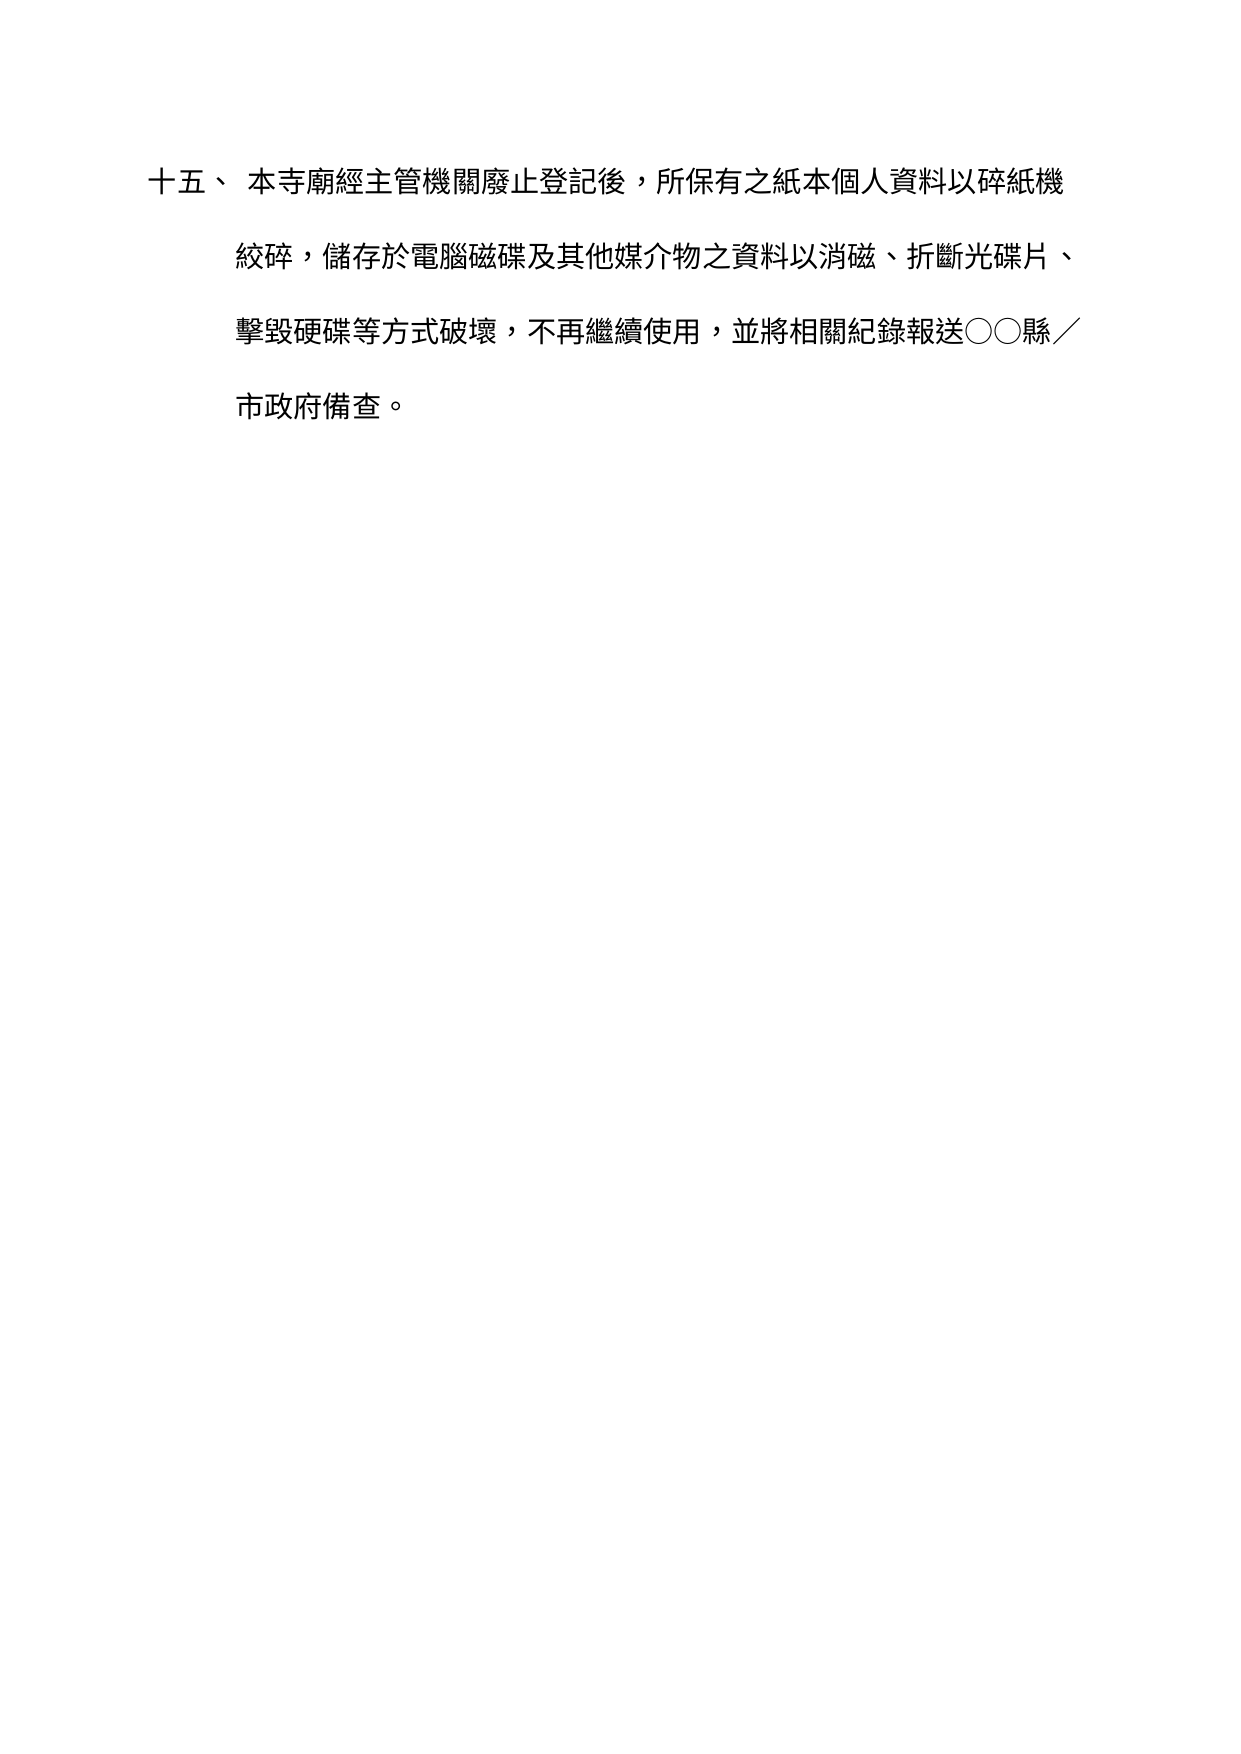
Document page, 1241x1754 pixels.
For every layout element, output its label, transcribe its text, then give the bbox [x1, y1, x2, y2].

list 本寺廟經主管機關廢止登記後，所保有之紙本個人資料以碎紙機絞碎，儲存於電腦磁碟及其他媒介物之資料以消磁、折斷光碟片、擊毀硬碟等方式破壞，不再繼續使用，並將相關紀錄報送○○縣／市政府備查。 [148, 136, 1092, 436]
